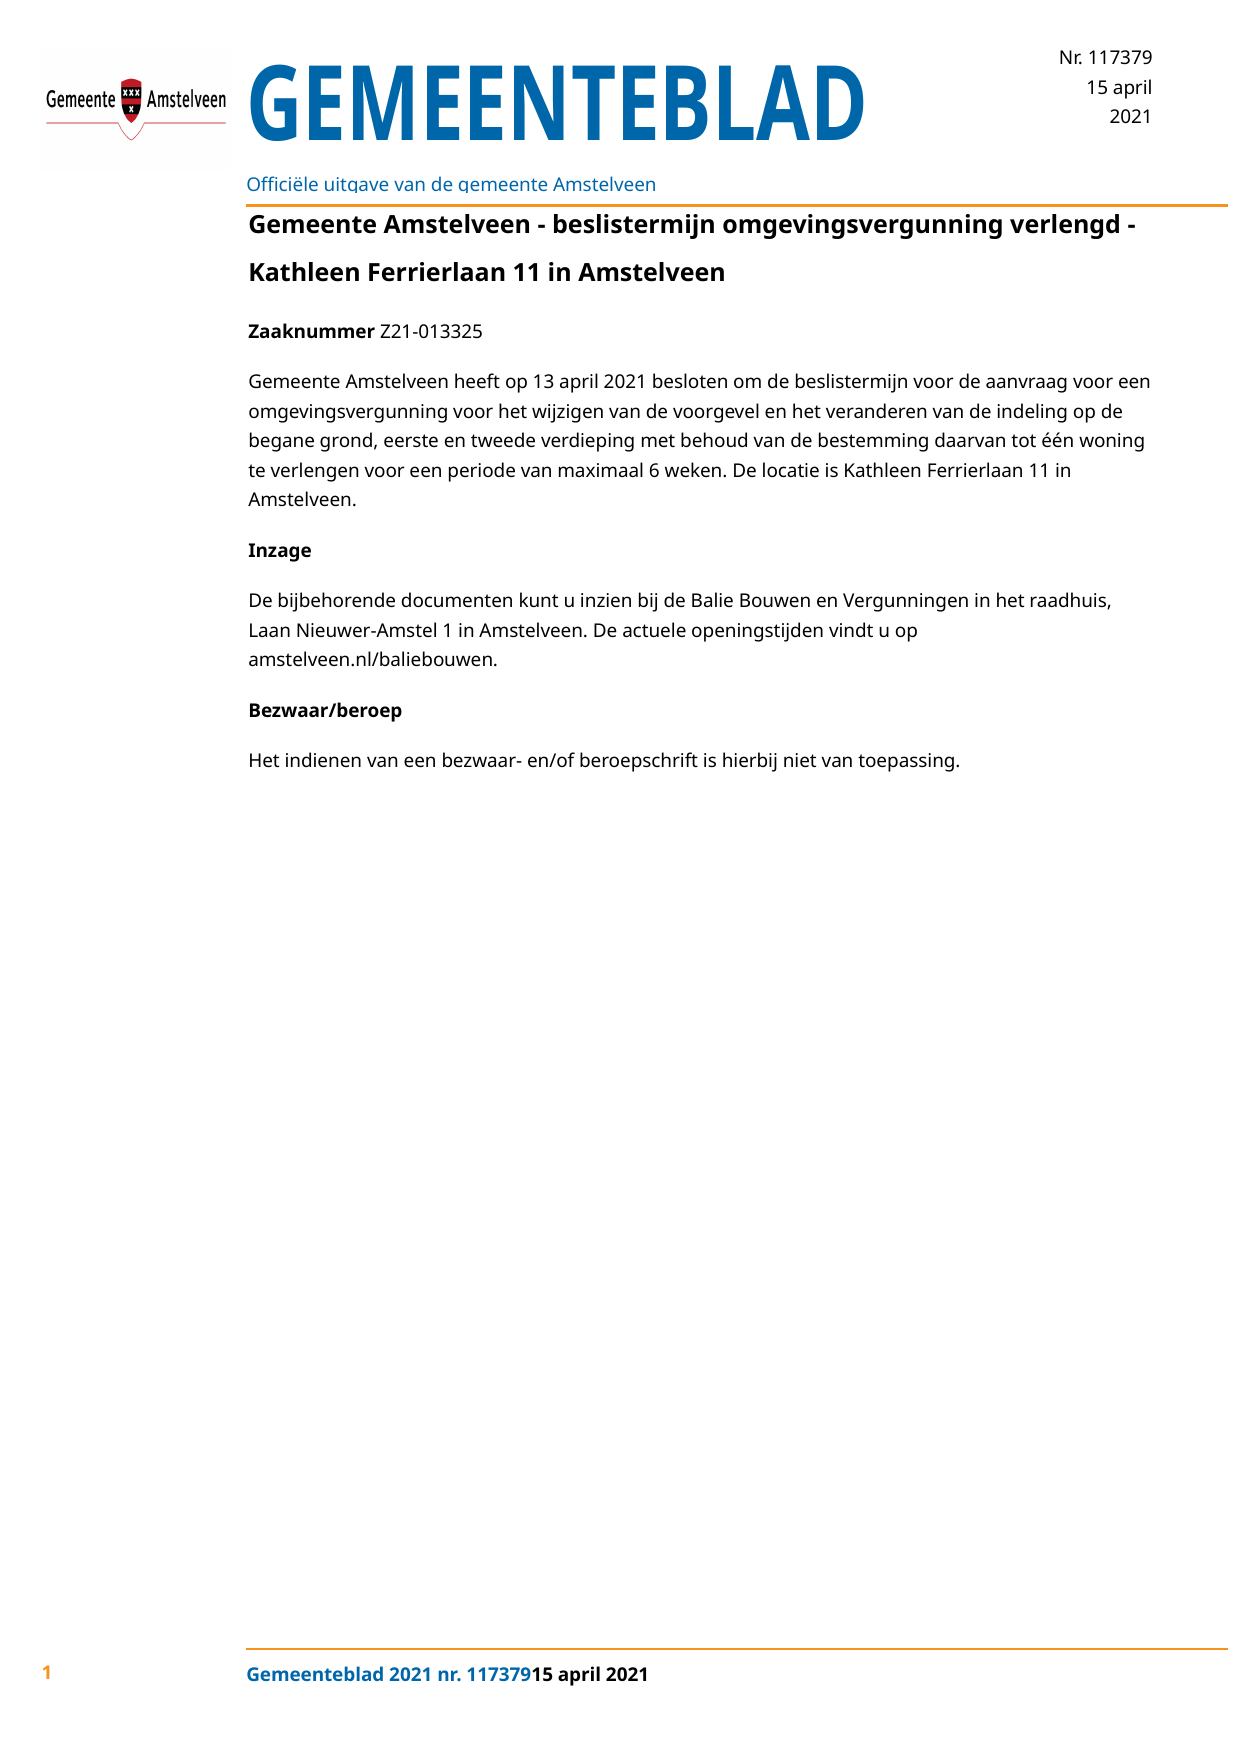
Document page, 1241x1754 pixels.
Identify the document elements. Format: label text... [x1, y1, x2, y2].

text Zaaknummer Z21-013325 [248, 318, 1152, 344]
text Gemeente Amstelveen heeft op 13 april 2021 besloten om de beslistermijn voor de aanvraag voor een omgevingsvergunning voor het wijzigen van de voorgevel en het veranderen van de indeling op de begane grond, eerste en tweede verdieping met behoud van de bestemming daarvan tot één woning te verlengen voor een periode van maximaal 6 weken. De locatie is Kathleen Ferrierlaan 11 in Amstelveen. [248, 368, 1152, 512]
text Bezwaar/beroep [248, 697, 1152, 723]
picture [41, 47, 231, 172]
text Inzage [248, 537, 1152, 563]
text Gemeente Amstelveen - beslistermijn omgevingsvergunning verlengd - Kathleen Ferrierlaan 11 in Amstelveen [248, 207, 1152, 288]
text Het indienen van een bezwaar- en/of beroepschrift is hierbij niet van toepassing. [248, 747, 1152, 773]
text De bijbehorende documenten kunt u inzien bij de Balie Bouwen en Vergunningen in het raadhuis, Laan Nieuwer-Amstel 1 in Amstelveen. De actuele openingstijden vindt u op amstelveen.nl/baliebouwen. [248, 587, 1152, 672]
